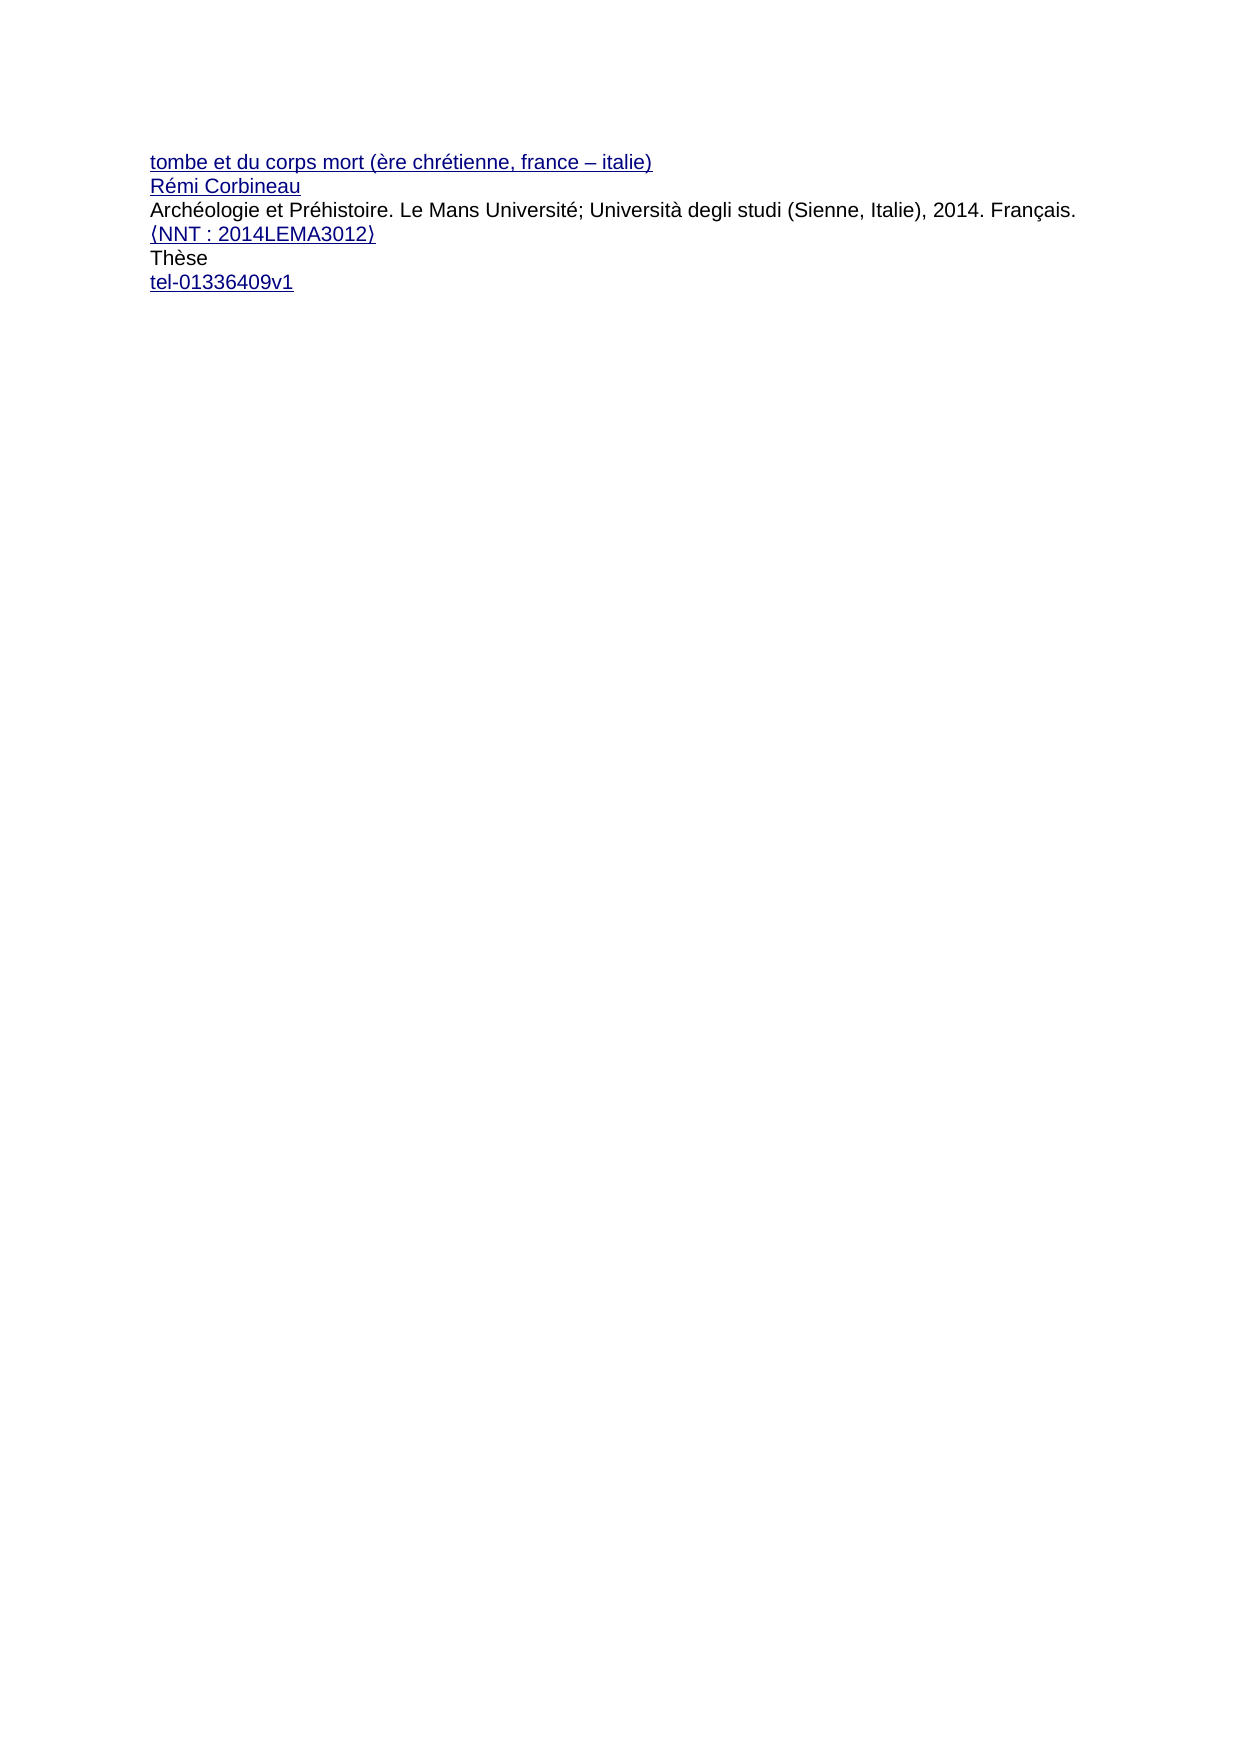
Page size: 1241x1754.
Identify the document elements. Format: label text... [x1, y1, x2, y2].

table_header Pour une archéobotanique funéraire : enquêtes interdisciplinaires et analyses polliniques autour de la tombe et du corps mort (ère chrétienne, france – italie) Rémi Corbineau Archéologie et Préhistoire. Le Mans Université; Università degli studi (Sienne, Italie), 2014. Français. ⟨NNT : 2014LEMA3012⟩ Thèse tel-01336409v1 [150, 150, 1090, 294]
